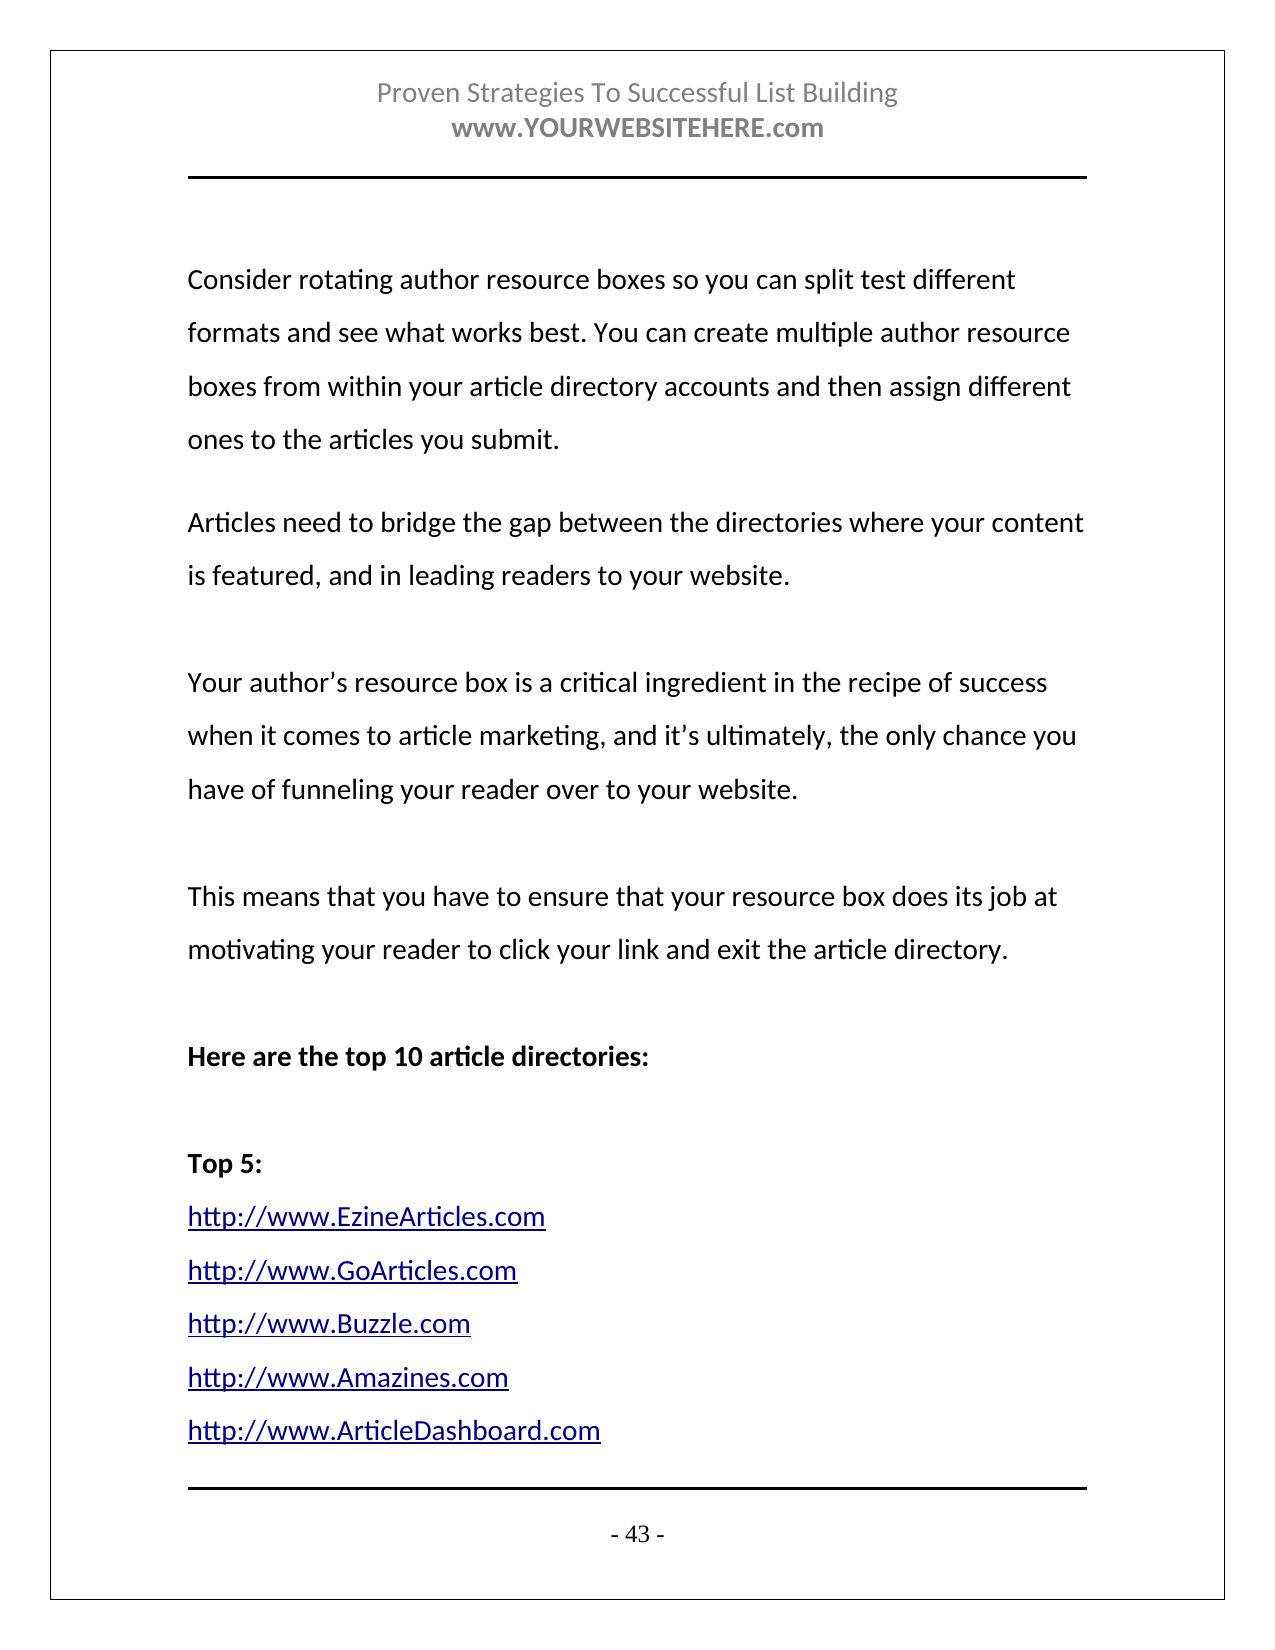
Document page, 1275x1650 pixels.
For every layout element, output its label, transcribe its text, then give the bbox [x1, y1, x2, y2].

text Articles need to bridge the gap between the directories where your content is featured, and in leading readers to your website. [187, 504, 1087, 593]
text http://www.ArticleDashboard.com [187, 1412, 1087, 1448]
subtitle Consider rotating author resource boxes so you can split test different formats and see what works best. You can create multiple author resource boxes from within your article directory accounts and then assign different ones to the articles you submit. [187, 208, 1087, 457]
text Your author’s resource box is a critical ingredient in the recipe of success when it comes to article marketing, and it’s ultimately, the only chance you have of funneling your reader over to your website. This means that you have to ensure that your resource box does its job at motivating your reader to click your link and exit the article directory. [187, 611, 1087, 967]
text http://www.GoArticles.com [187, 1252, 1087, 1287]
text http://www.Buzzle.com [187, 1305, 1087, 1341]
text Here are the top 10 article directories: Top 5: http://www.EzineArticles.com [187, 1038, 1087, 1234]
text http://www.Amazines.com [187, 1359, 1087, 1394]
